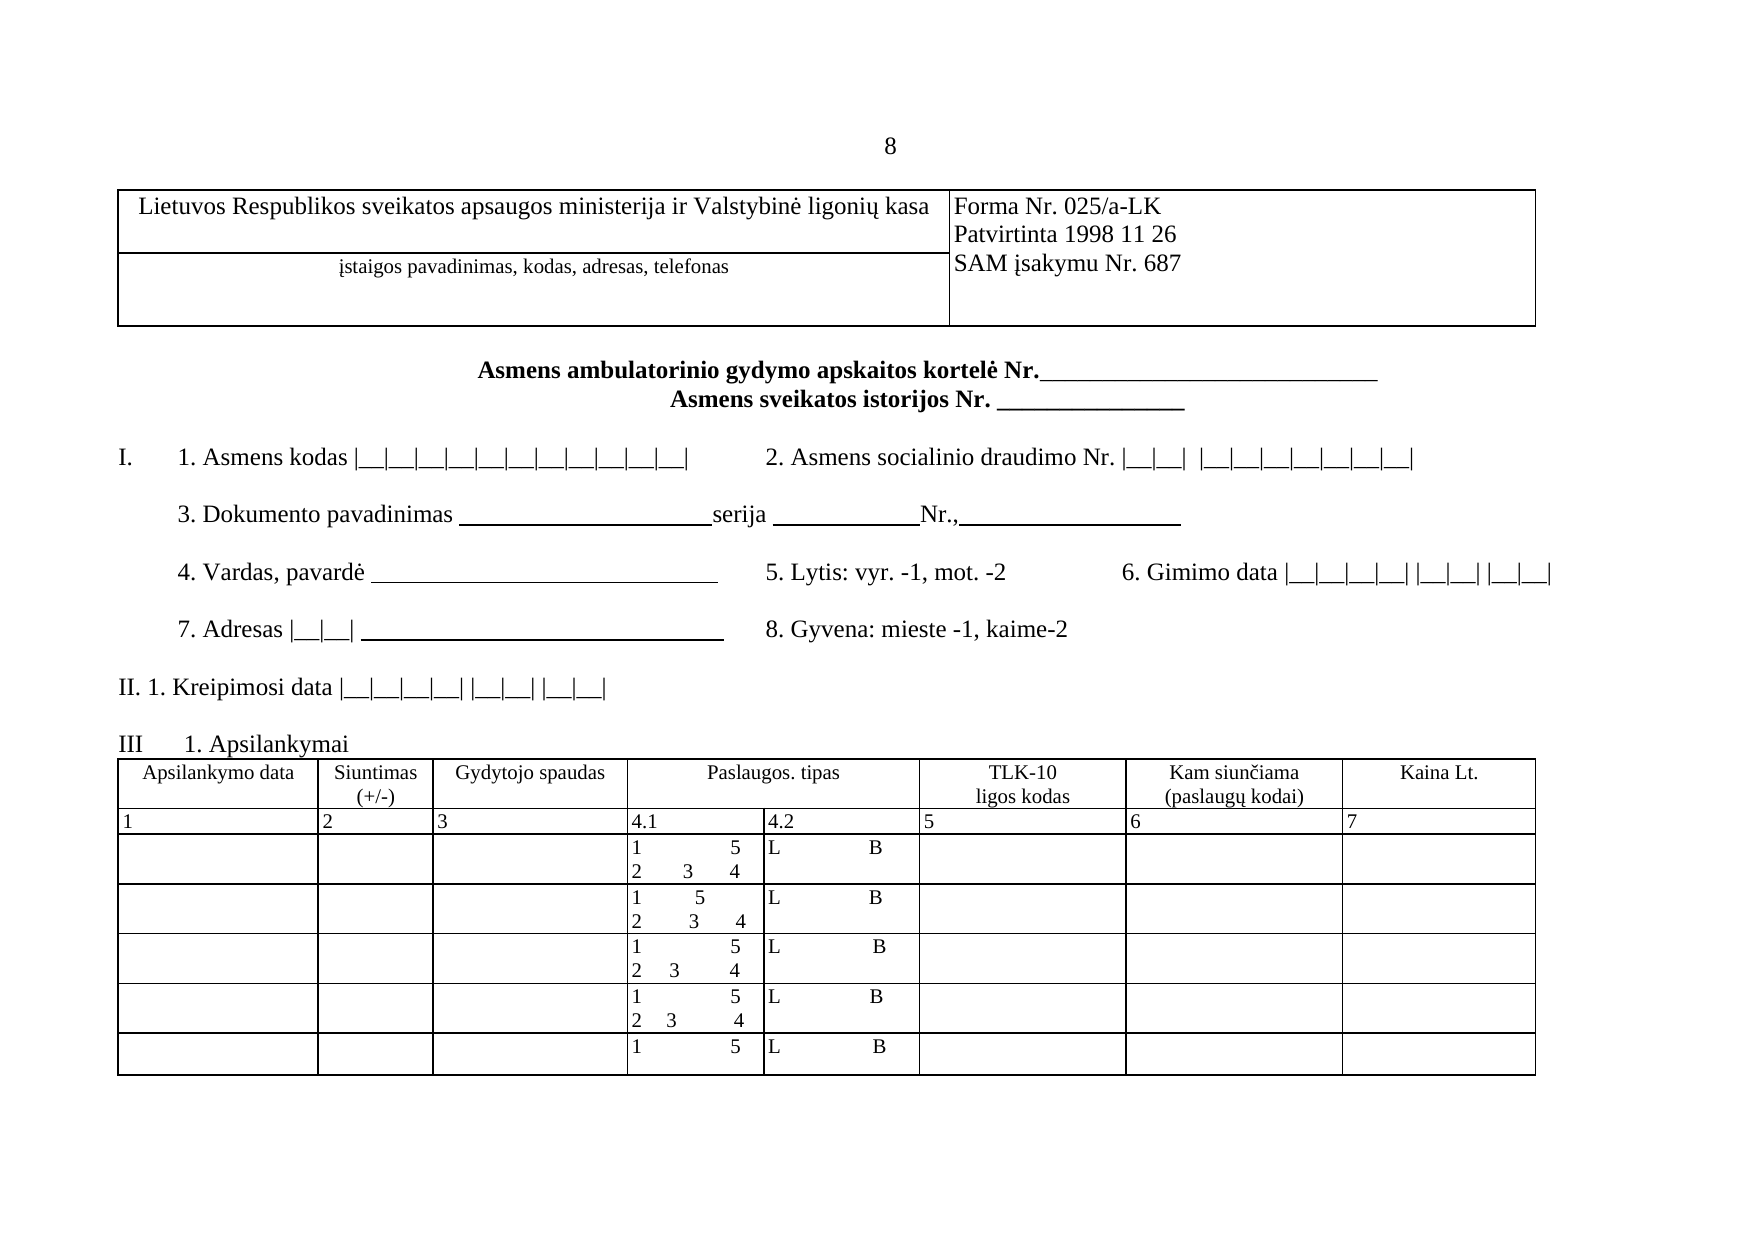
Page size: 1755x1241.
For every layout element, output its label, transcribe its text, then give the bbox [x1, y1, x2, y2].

table_cell [920, 885, 1125, 933]
table_cell [319, 835, 432, 883]
table_cell 6 [1338, 809, 1342, 833]
table_cell [119, 1034, 317, 1074]
table_cell įstaigos pavadinimas, kodas, adresas, telefonas [119, 254, 949, 325]
table_cell [119, 934, 317, 982]
table_header Gydytojo spaudas [434, 760, 627, 808]
table_cell 1 5 2 3 4 [759, 885, 763, 933]
table_cell [1127, 934, 1342, 982]
text Asmens sveikatos istorijos Nr. _______________ [118, 384, 1662, 413]
table_cell [319, 934, 432, 982]
table_cell [920, 835, 1125, 883]
text 7. Adresas |__|__| 8. Gyvena: mieste -1, kaime-2 [118, 614, 1662, 643]
table_cell [319, 984, 432, 1032]
table_cell 1 5 2 3 4 [759, 934, 763, 982]
table_cell [119, 885, 317, 933]
table_cell [920, 1034, 1125, 1074]
text III 1. Apsilankymai [118, 729, 1662, 758]
table_cell 4.2 [915, 809, 919, 833]
table_cell [319, 1034, 432, 1074]
table_cell 1 5 2 3 4 [759, 835, 763, 883]
table_cell [119, 835, 317, 883]
table_cell [1343, 1034, 1535, 1074]
text 3. Dokumento pavadinimas serija Nr., [118, 499, 1662, 528]
text Asmens ambulatorinio gydymo apskaitos kortelė Nr.___________________________ [118, 356, 1662, 384]
table_cell [1343, 885, 1535, 933]
table_cell [319, 885, 432, 933]
table_cell [434, 934, 627, 982]
table_cell [920, 984, 1125, 1032]
table_cell [119, 984, 317, 1032]
table_header Kaina Lt. [1343, 760, 1535, 808]
table_cell 3 [623, 809, 627, 833]
table_cell [1127, 1034, 1342, 1074]
table_cell [1343, 835, 1535, 883]
table_cell [434, 835, 627, 883]
table_cell L B [765, 934, 919, 982]
table_cell [1343, 934, 1535, 982]
table_cell 1 5 2 3 4 [628, 1034, 763, 1074]
table_cell [1127, 984, 1342, 1032]
text II. 1. Kreipimosi data |__|__|__|__| |__|__| |__|__| [118, 672, 1662, 701]
table_cell [434, 885, 627, 933]
table_cell 4.1 [759, 809, 763, 833]
table_cell [1127, 835, 1342, 883]
table_cell 7 [1531, 809, 1535, 833]
table_cell L B [765, 984, 919, 1032]
table_cell L B [765, 835, 919, 883]
table_header Lietuvos Respublikos sveikatos apsaugos ministerija ir Valstybinė ligonių kasa [119, 191, 949, 252]
table_header Paslaugos. tipas [628, 760, 919, 808]
table_cell [434, 984, 627, 1032]
table_cell L B [765, 1034, 919, 1074]
text 4. Vardas, pavardė 5. Lytis: vyr. -1, mot. -2 6. Gimimo data |__|__|__|__| |__|__| |__|__| [118, 557, 1662, 586]
table_cell [434, 1034, 627, 1074]
table_cell [920, 934, 1125, 982]
table_header Apsilankymo data [119, 760, 317, 808]
table_cell [1343, 984, 1535, 1032]
text I. 1. Asmens kodas |__|__|__|__|__|__|__|__|__|__|__| 2. Asmens socialinio draudimo Nr. |__|__| |__|__|__|__|__|__|__| [118, 442, 1662, 471]
table_cell L B [765, 885, 919, 933]
table_cell 7 [1343, 809, 1347, 833]
table_cell 1 5 2 3 4 [759, 984, 763, 1032]
table_cell [1127, 885, 1342, 933]
